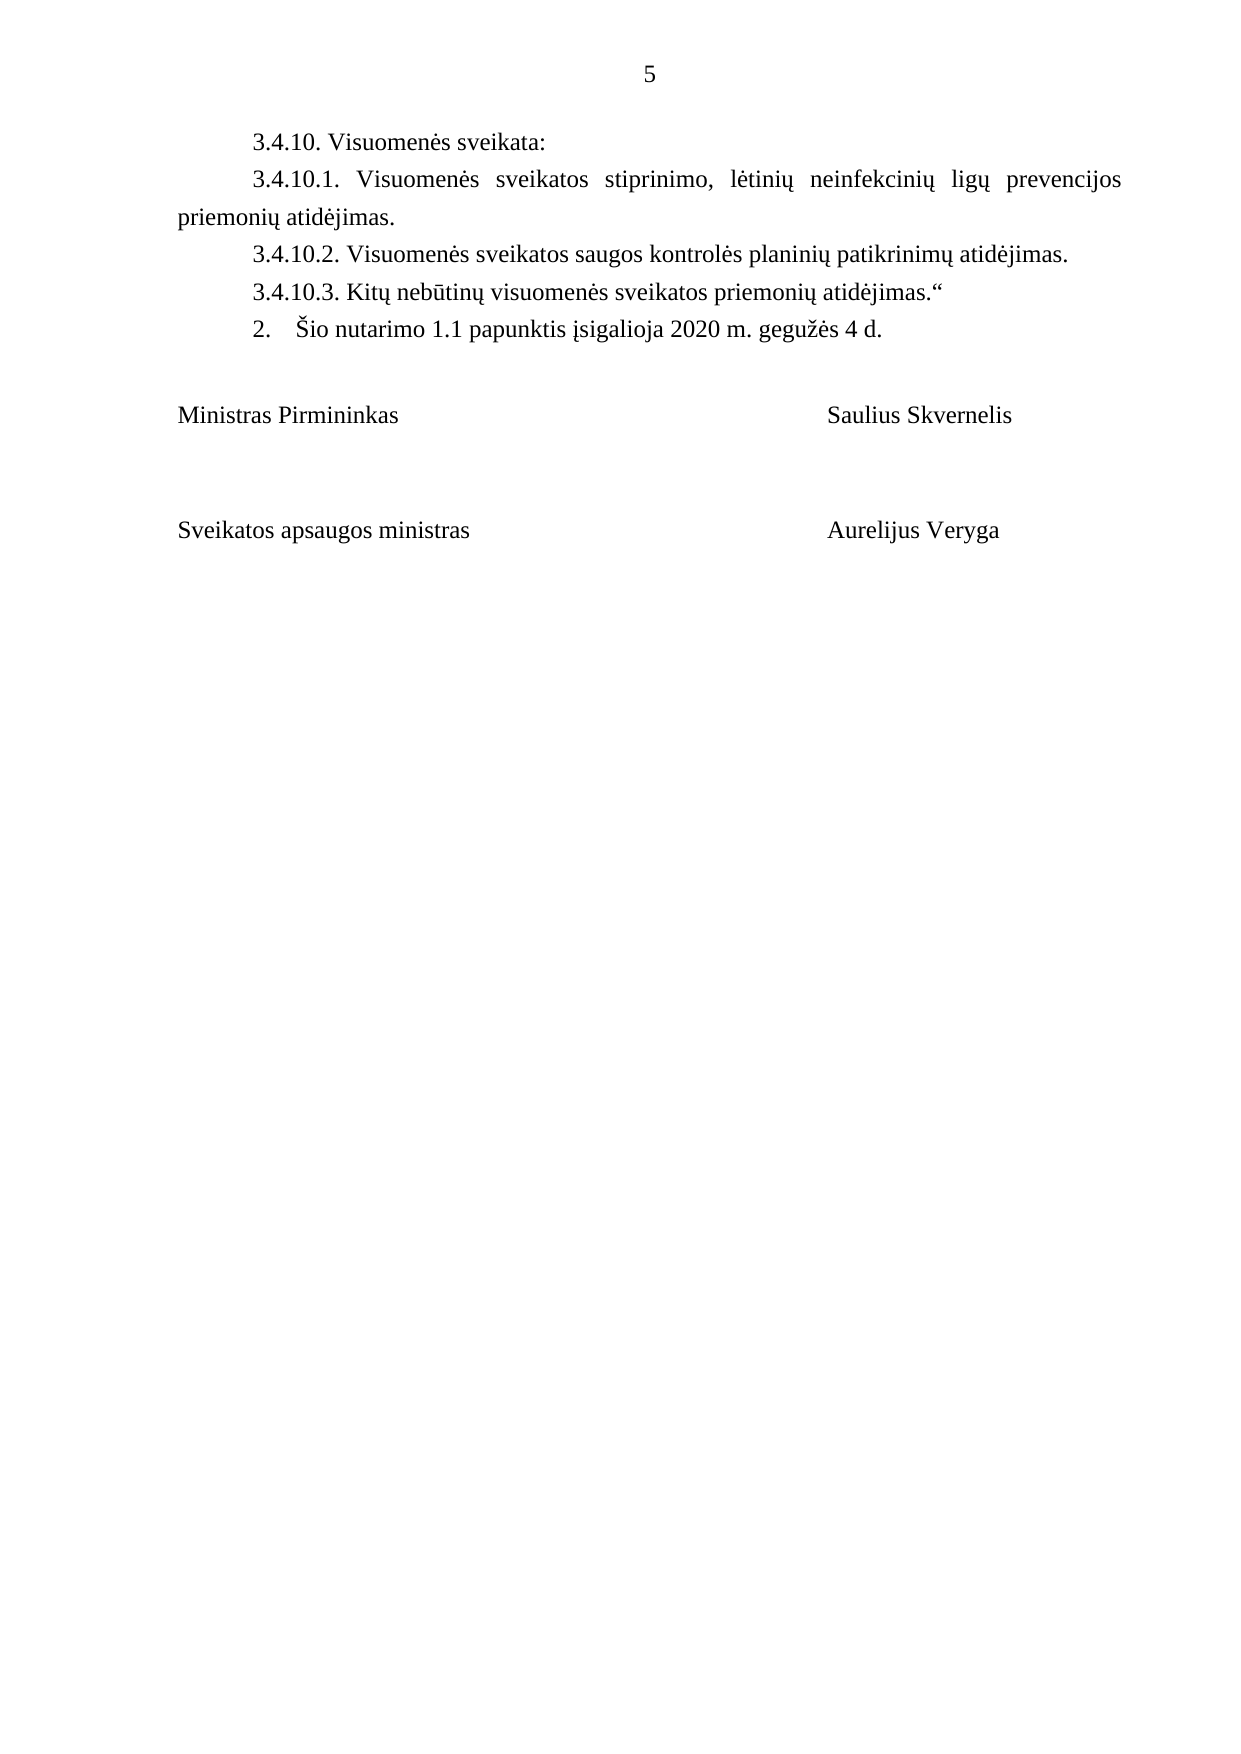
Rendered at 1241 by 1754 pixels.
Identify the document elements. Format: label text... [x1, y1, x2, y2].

text Sveikatos apsaugos ministras Aurelijus Veryga [177, 516, 1122, 544]
text 2. Šio nutarimo 1.1 papunktis įsigalioja 2020 m. gegužės 4 d. [177, 306, 1122, 343]
text 3.4.10. Visuomenės sveikata: [177, 118, 1122, 156]
text 3.4.10.3. Kitų nebūtinų visuomenės sveikatos priemonių atidėjimas.“ [177, 268, 1122, 306]
text 3.4.10.2. Visuomenės sveikatos saugos kontrolės planinių patikrinimų atidėjimas. [177, 231, 1122, 268]
text Ministras Pirmininkas Saulius Skvernelis [177, 401, 1122, 429]
text 3.4.10.1. Visuomenės sveikatos stiprinimo, lėtinių neinfekcinių ligų prevencijos priemonių atidėjimas. [177, 156, 1122, 231]
